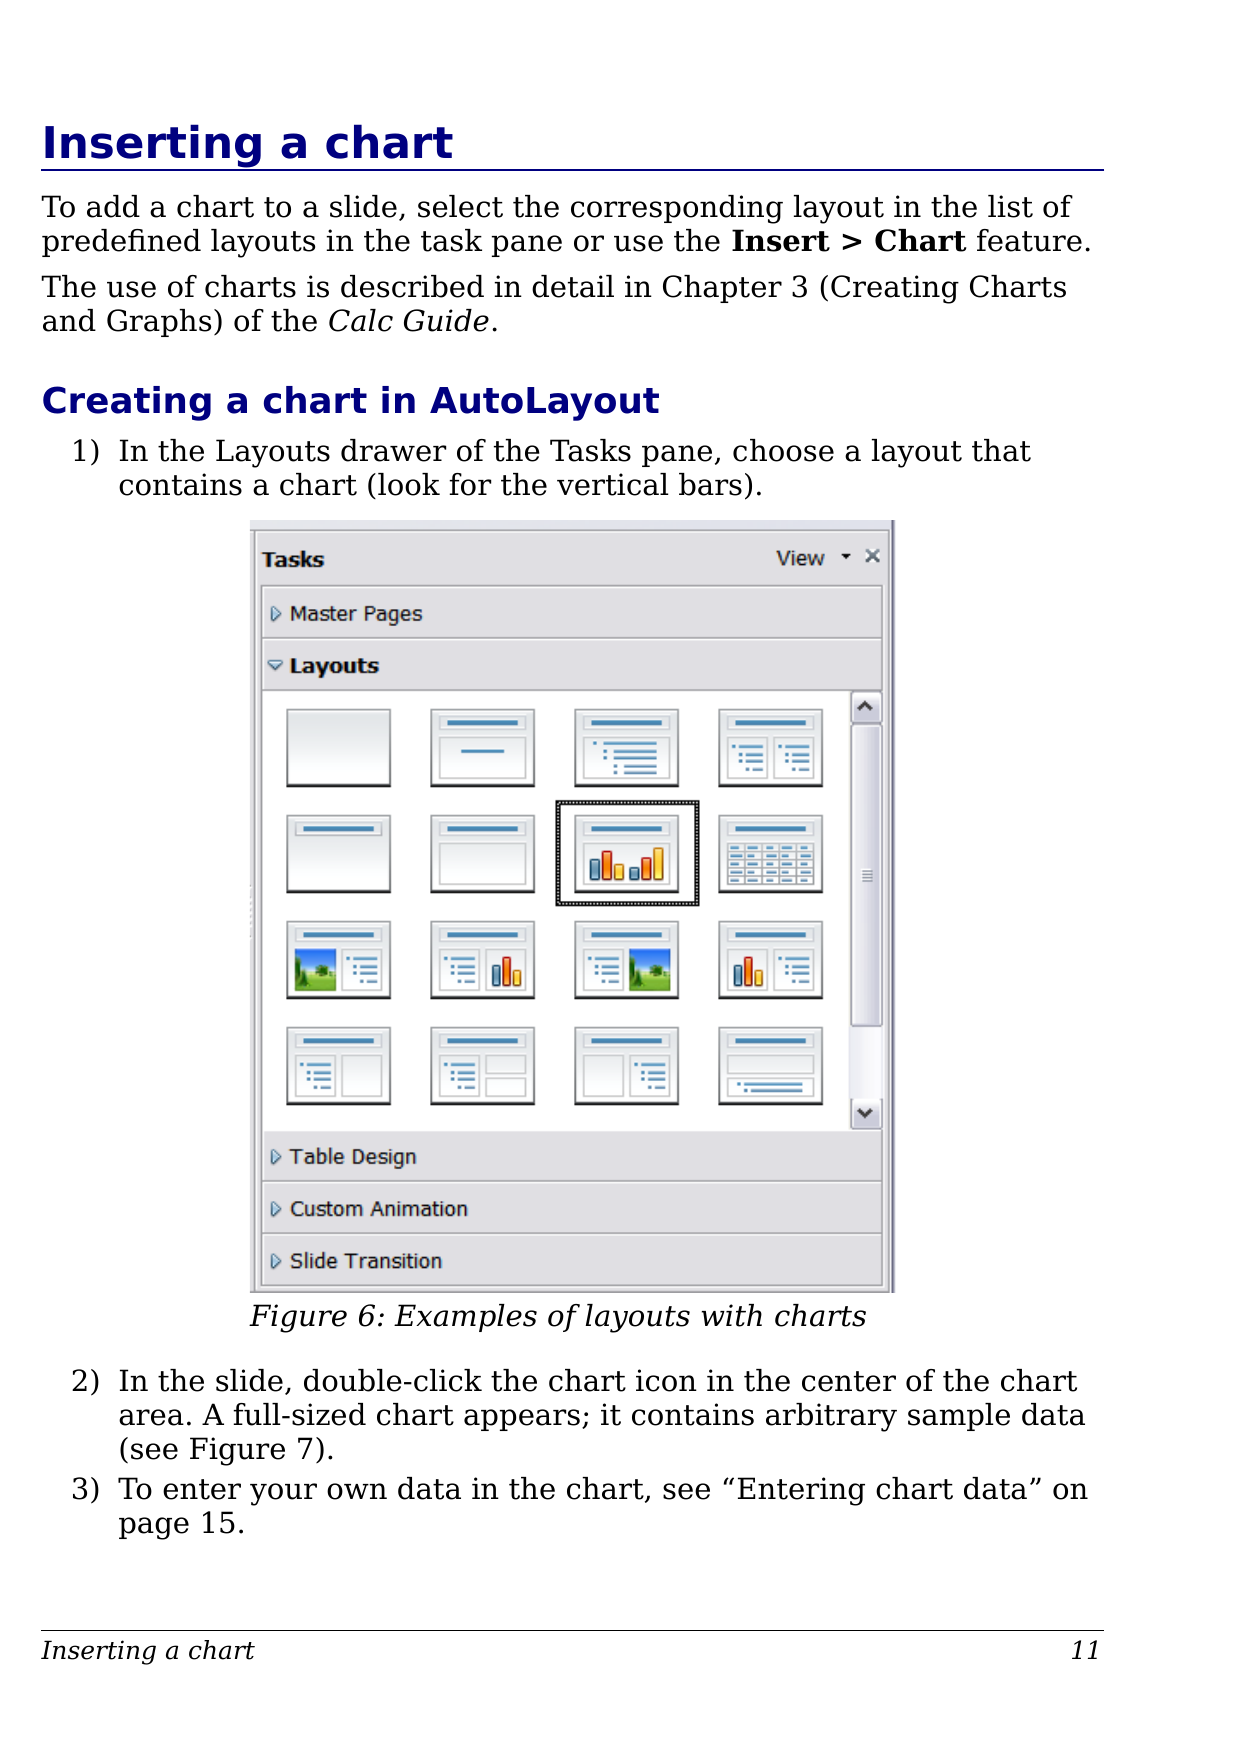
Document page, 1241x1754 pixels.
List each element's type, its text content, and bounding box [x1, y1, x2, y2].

text The use of charts is described in detail in Chapter 3 (Creating Charts and Graphs) of the Calc Guide. [41, 271, 1104, 338]
text To add a chart to a slide, select the corresponding layout in the list of predefined layouts in the task pane or use the Insert > Chart feature. [41, 190, 1104, 258]
subtitle Creating a chart in AutoLayout [41, 380, 1104, 422]
list To enter your own data in the chart, see “Entering chart data” on page 15. [100, 1473, 1104, 1541]
subtitle Inserting a chart [41, 118, 1104, 169]
list In the Layouts drawer of the Tasks pane, choose a layout that contains a chart (look for the vertical bars). [100, 434, 1104, 502]
picture [249, 520, 897, 1293]
text Figure 6: Examples of layouts with charts [250, 1299, 896, 1333]
list In the slide, double-click the chart icon in the center of the chart area. A full-sized chart appears; it contains arbitrary sample data (see Figure 7). [100, 1364, 1104, 1466]
